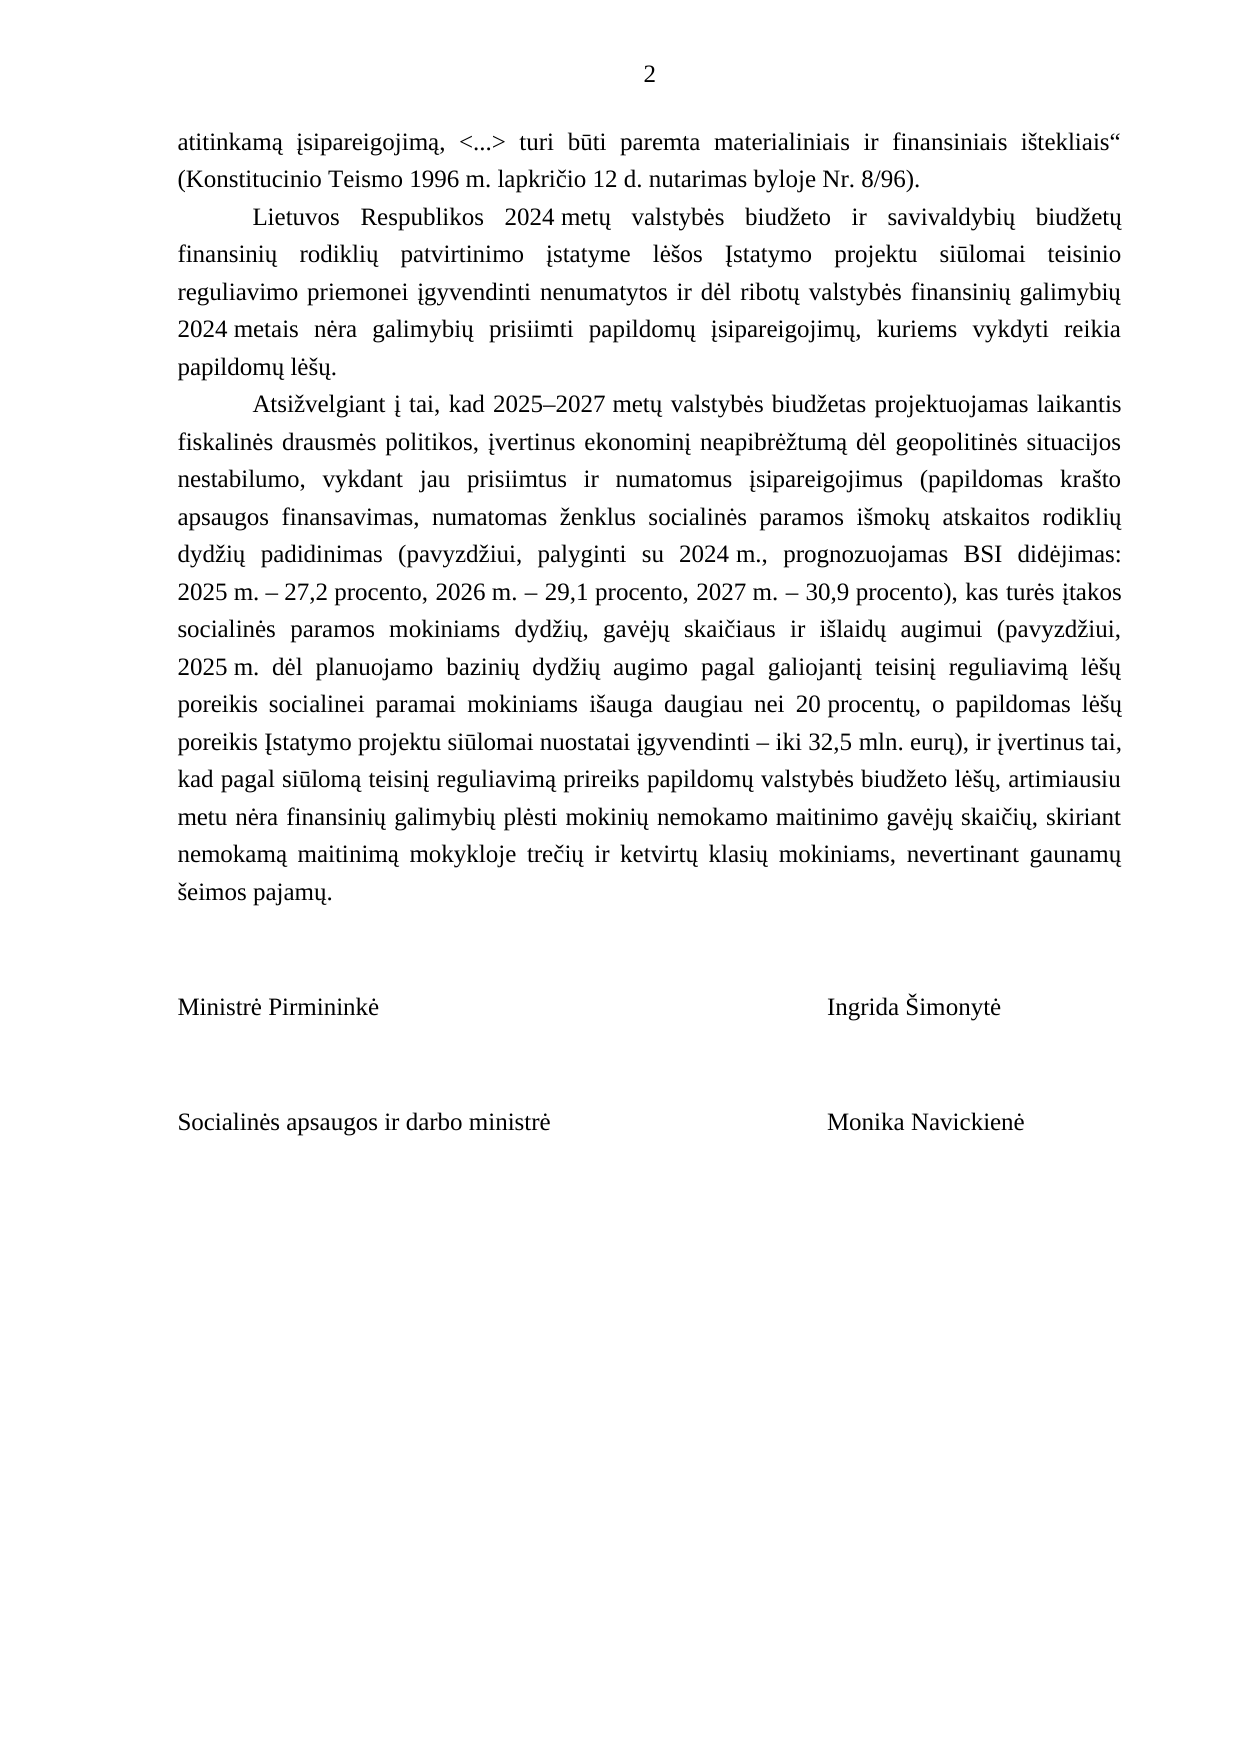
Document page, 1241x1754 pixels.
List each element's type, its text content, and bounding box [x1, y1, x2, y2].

text Socialinės apsaugos ir darbo ministrė Monika Navickienė [177, 1107, 1122, 1136]
text Ministrė Pirmininkė Ingrida Šimonytė [177, 992, 1122, 1021]
text Lietuvos Respublikos 2024 metų valstybės biudžeto ir savivaldybių biudžetų finansinių rodiklių patvirtinimo įstatyme lėšos Įstatymo projektu siūlomai teisinio reguliavimo priemonei įgyvendinti nenumatytos ir dėl ribotų valstybės finansinių galimybių 2024 metais nėra galimybių prisiimti papildomų įsipareigojimų, kuriems vykdyti reikia papildomų lėšų. [177, 193, 1122, 381]
text Atsižvelgiant į tai, kad 2025–2027 metų valstybės biudžetas projektuojamas laikantis fiskalinės drausmės politikos, įvertinus ekonominį neapibrėžtumą dėl geopolitinės situacijos nestabilumo, vykdant jau prisiimtus ir numatomus įsipareigojimus (papildomas krašto apsaugos finansavimas, numatomas ženklus socialinės paramos išmokų atskaitos rodiklių dydžių padidinimas (pavyzdžiui, palyginti su 2024 m., prognozuojamas BSI didėjimas: 2025 m. – 27,2 procento, 2026 m. – 29,1 procento, 2027 m. – 30,9 procento), kas turės įtakos socialinės paramos mokiniams dydžių, gavėjų skaičiaus ir išlaidų augimui (pavyzdžiui, 2025 m. dėl planuojamo bazinių dydžių augimo pagal galiojantį teisinį reguliavimą lėšų poreikis socialinei paramai mokiniams išauga daugiau nei 20 procentų, o papildomas lėšų poreikis Įstatymo projektu siūlomai nuostatai įgyvendinti – iki 32,5 mln. eurų), ir įvertinus tai, kad pagal siūlomą teisinį reguliavimą prireiks papildomų valstybės biudžeto lėšų, artimiausiu metu nėra finansinių galimybių plėsti mokinių nemokamo maitinimo gavėjų skaičių, skiriant nemokamą maitinimą mokykloje trečių ir ketvirtų klasių mokiniams, nevertinant gaunamų šeimos pajamų. [177, 381, 1122, 906]
text atitinkamą įsipareigojimą, <...> turi būti paremta materialiniais ir finansiniais ištekliais“ (Konstitucinio Teismo 1996 m. lapkričio 12 d. nutarimas byloje Nr. 8/96). [177, 118, 1122, 193]
